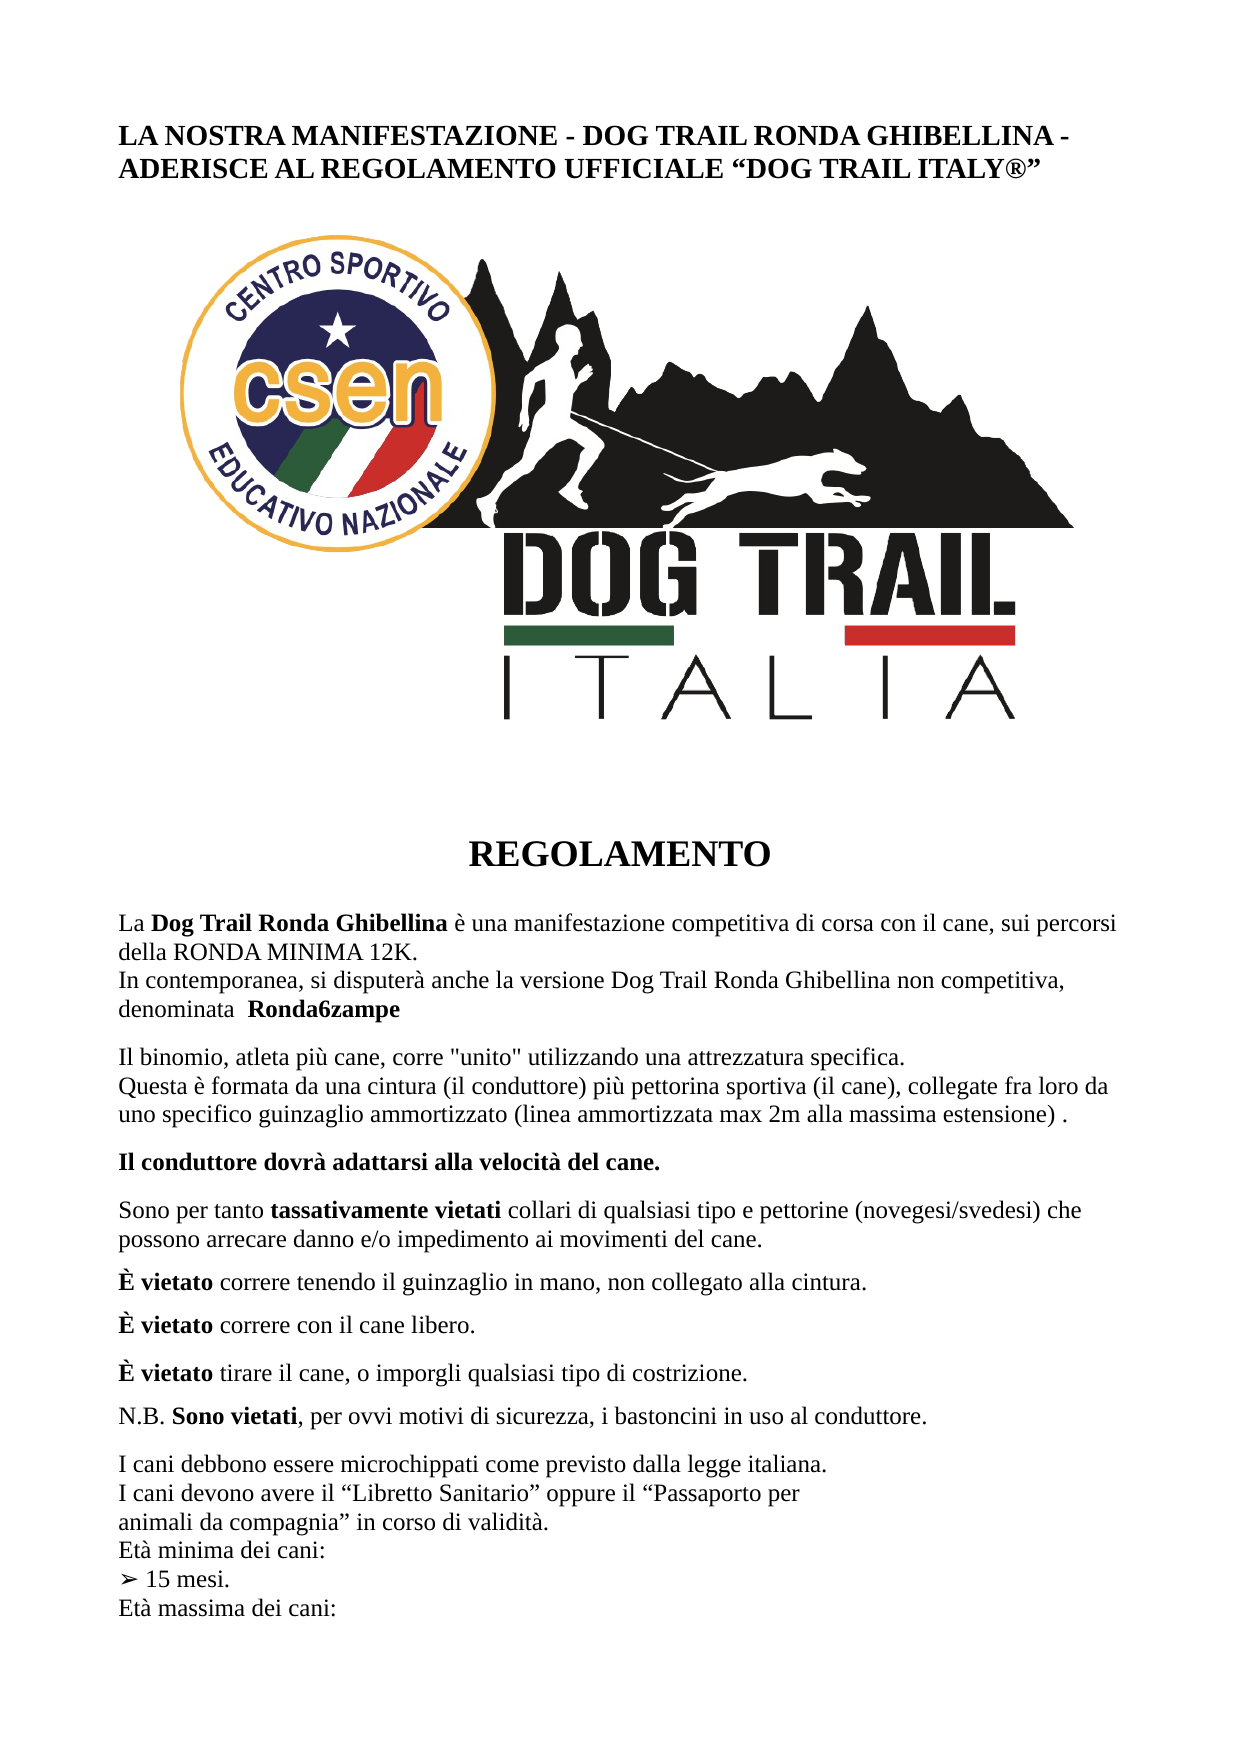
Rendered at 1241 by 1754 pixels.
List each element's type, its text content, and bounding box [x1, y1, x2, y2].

text Il conduttore dovrà adattarsi alla velocità del cane. [118, 1147, 1122, 1176]
text Sono per tanto tassativamente vietati collari di qualsiasi tipo e pettorine (novegesi/svedesi) che possono arrecare danno e/o impedimento ai movimenti del cane. [118, 1195, 1122, 1253]
text I cani devono avere il “Libretto Sanitario” oppure il “Passaporto per animali da compagnia” in corso di validità. Età minima dei cani: ➢ 15 mesi. Età massima dei cani: [118, 1478, 1122, 1622]
text In contemporanea, si disputerà anche la versione Dog Trail Ronda Ghibellina non competitiva, denominata Ronda6zampe [118, 965, 1122, 1023]
picture [118, 218, 1122, 755]
text REGOLAMENTO [118, 831, 1122, 874]
text I cani debbono essere microchippati come previsto dalla legge italiana. [118, 1449, 1122, 1478]
text È vietato correre con il cane libero. [118, 1296, 1122, 1339]
text È vietato tirare il cane, o imporgli qualsiasi tipo di costrizione. [118, 1358, 1122, 1387]
text N.B. Sono vietati, per ovvi motivi di sicurezza, i bastoncini in uso al conduttore. [118, 1387, 1122, 1430]
text LA NOSTRA MANIFESTAZIONE - DOG TRAIL RONDA GHIBELLINA - ADERISCE AL REGOLAMENTO UFFICIALE “DOG TRAIL ITALY®” [118, 118, 1122, 185]
text È vietato correre tenendo il guinzaglio in mano, non collegato alla cintura. [118, 1253, 1122, 1296]
text Il binomio, atleta più cane, corre "unito" utilizzando una attrezzatura specifica. Questa è formata da una cintura (il conduttore) più pettorina sportiva (il cane), collegate fra loro da uno specifico guinzaglio ammortizzato (linea ammortizzata max 2m alla massima estensione) . [118, 1023, 1122, 1128]
text La Dog Trail Ronda Ghibellina è una manifestazione competitiva di corsa con il cane, sui percorsi della RONDA MINIMA 12K. [118, 908, 1122, 965]
